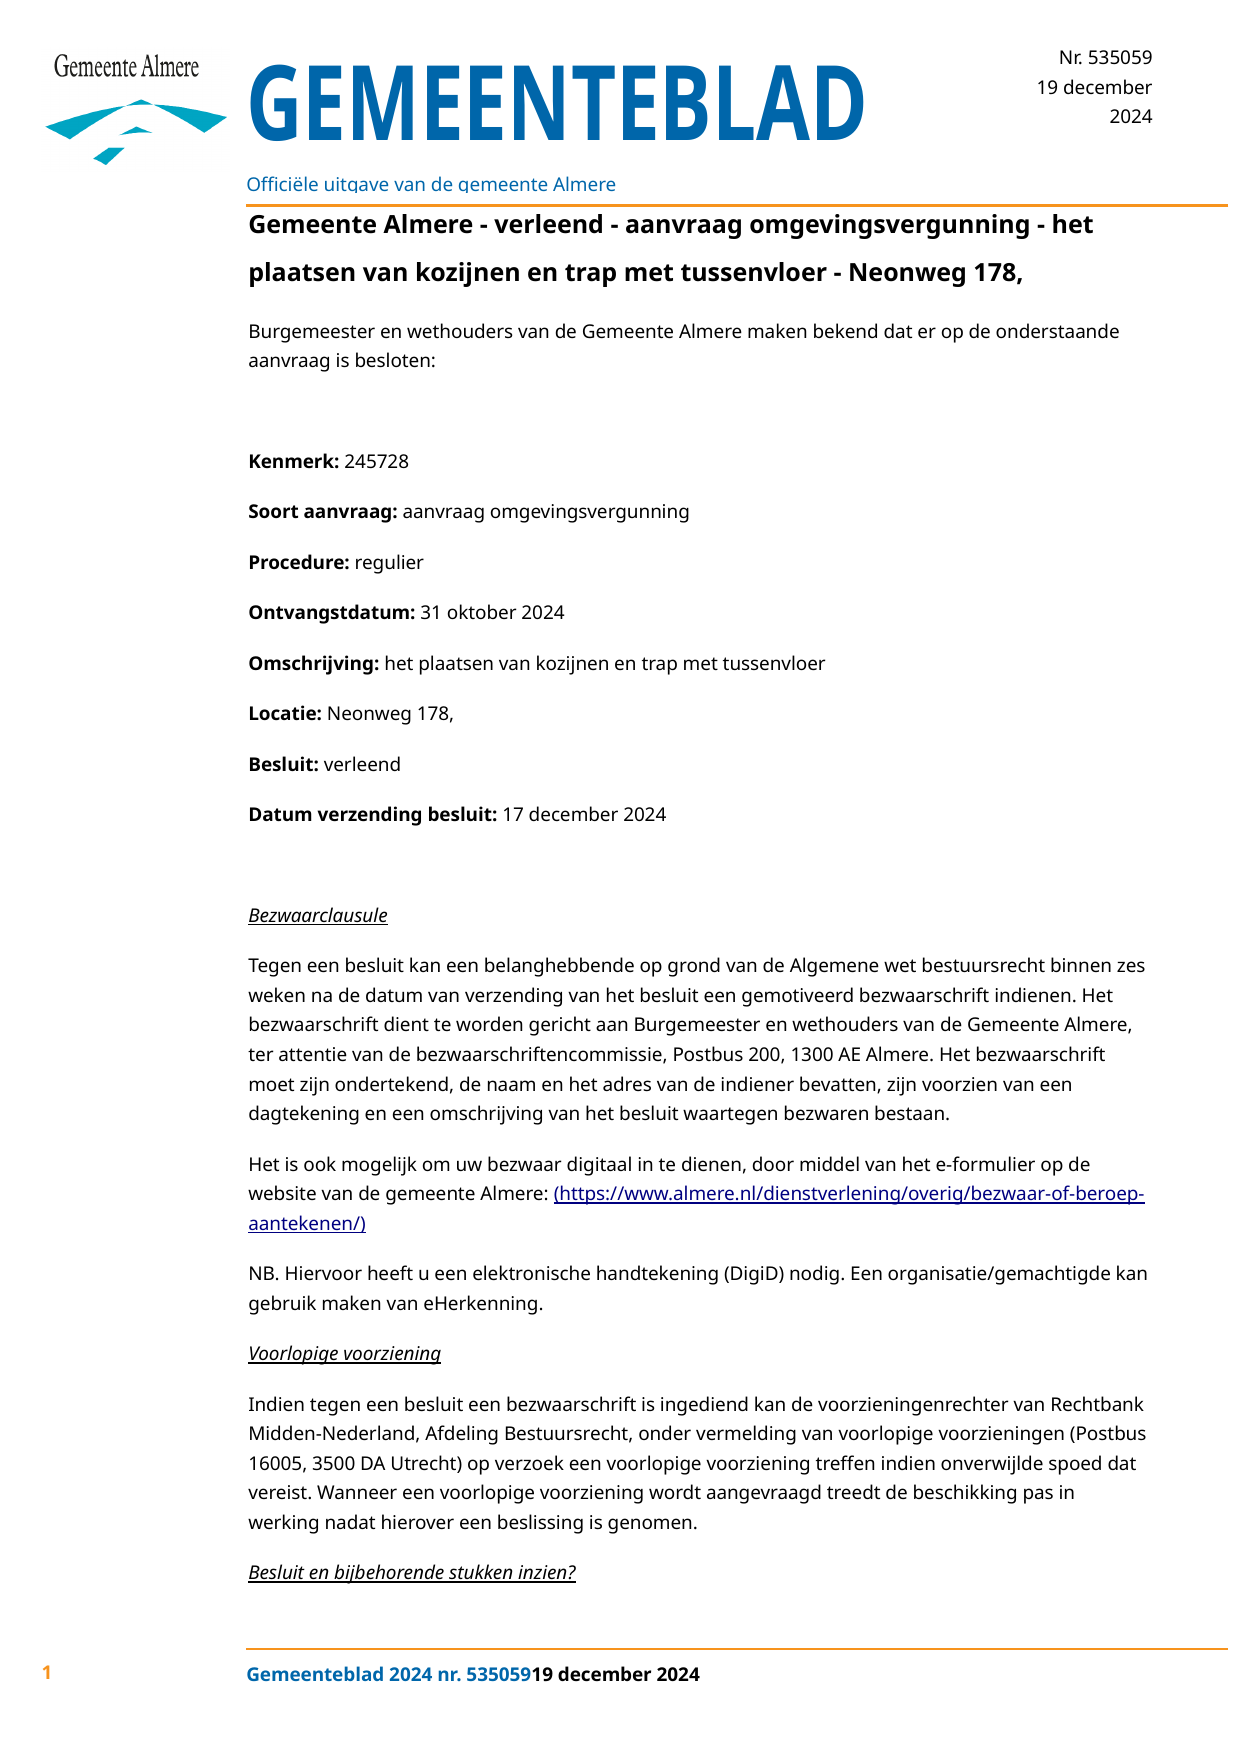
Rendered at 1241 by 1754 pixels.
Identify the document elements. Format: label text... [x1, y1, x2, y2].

text Procedure: regulier [248, 549, 1152, 575]
text Voorlopige voorziening [248, 1340, 1152, 1366]
picture [41, 47, 231, 172]
text Tegen een besluit kan een belanghebbende op grond van de Algemene wet bestuursrecht binnen zes weken na de datum van verzending van het besluit een gemotiveerd bezwaarschrift indienen. Het bezwaarschrift dient te worden gericht aan Burgemeester en wethouders van de Gemeente Almere, ter attentie van de bezwaarschriftencommissie, Postbus 200, 1300 AE Almere. Het bezwaarschrift moet zijn ondertekend, de naam en het adres van de indiener bevatten, zijn voorzien van een dagtekening en een omschrijving van het besluit waartegen bezwaren bestaan. [248, 952, 1152, 1126]
text Omschrijving: het plaatsen van kozijnen en trap met tussenvloer [248, 650, 1152, 676]
text NB. Hiervoor heeft u een elektronische handtekening (DigiD) nodig. Een organisatie/gemachtigde kan gebruik maken van eHerkenning. [248, 1260, 1152, 1316]
text Soort aanvraag: aanvraag omgevingsvergunning [248, 499, 1152, 524]
text Kenmerk: 245728 [248, 448, 1152, 474]
text Ontvangstdatum: 31 oktober 2024 [248, 599, 1152, 625]
text Besluit: verleend [248, 751, 1152, 777]
text Besluit en bijbehorende stukken inzien? [248, 1559, 1152, 1585]
text Burgemeester en wethouders van de Gemeente Almere maken bekend dat er op de onderstaande aanvraag is besloten: [248, 318, 1152, 373]
text Indien tegen een besluit een bezwaarschrift is ingediend kan de voorzieningenrechter van Rechtbank Midden-Nederland, Afdeling Bestuursrecht, onder vermelding van voorlopige voorzieningen (Postbus 16005, 3500 DA Utrecht) op verzoek een voorlopige voorziening treffen indien onverwijlde spoed dat vereist. Wanneer een voorlopige voorziening wordt aangevraagd treedt de beschikking pas in werking nadat hierover een beslissing is genomen. [248, 1391, 1152, 1535]
text Gemeente Almere - verleend - aanvraag omgevingsvergunning - het plaatsen van kozijnen en trap met tussenvloer - Neonweg 178, [248, 207, 1152, 288]
text Locatie: Neonweg 178, [248, 700, 1152, 726]
text Datum verzending besluit: 17 december 2024 [248, 801, 1152, 827]
text Het is ook mogelijk om uw bezwaar digitaal in te dienen, door middel van het e-formulier op de website van de gemeente Almere: (https://www.almere.nl/dienstverlening/overig/bezwaar-of-beroep-aantekenen/) [248, 1151, 1152, 1236]
text Bezwaarclausule [248, 902, 1152, 928]
